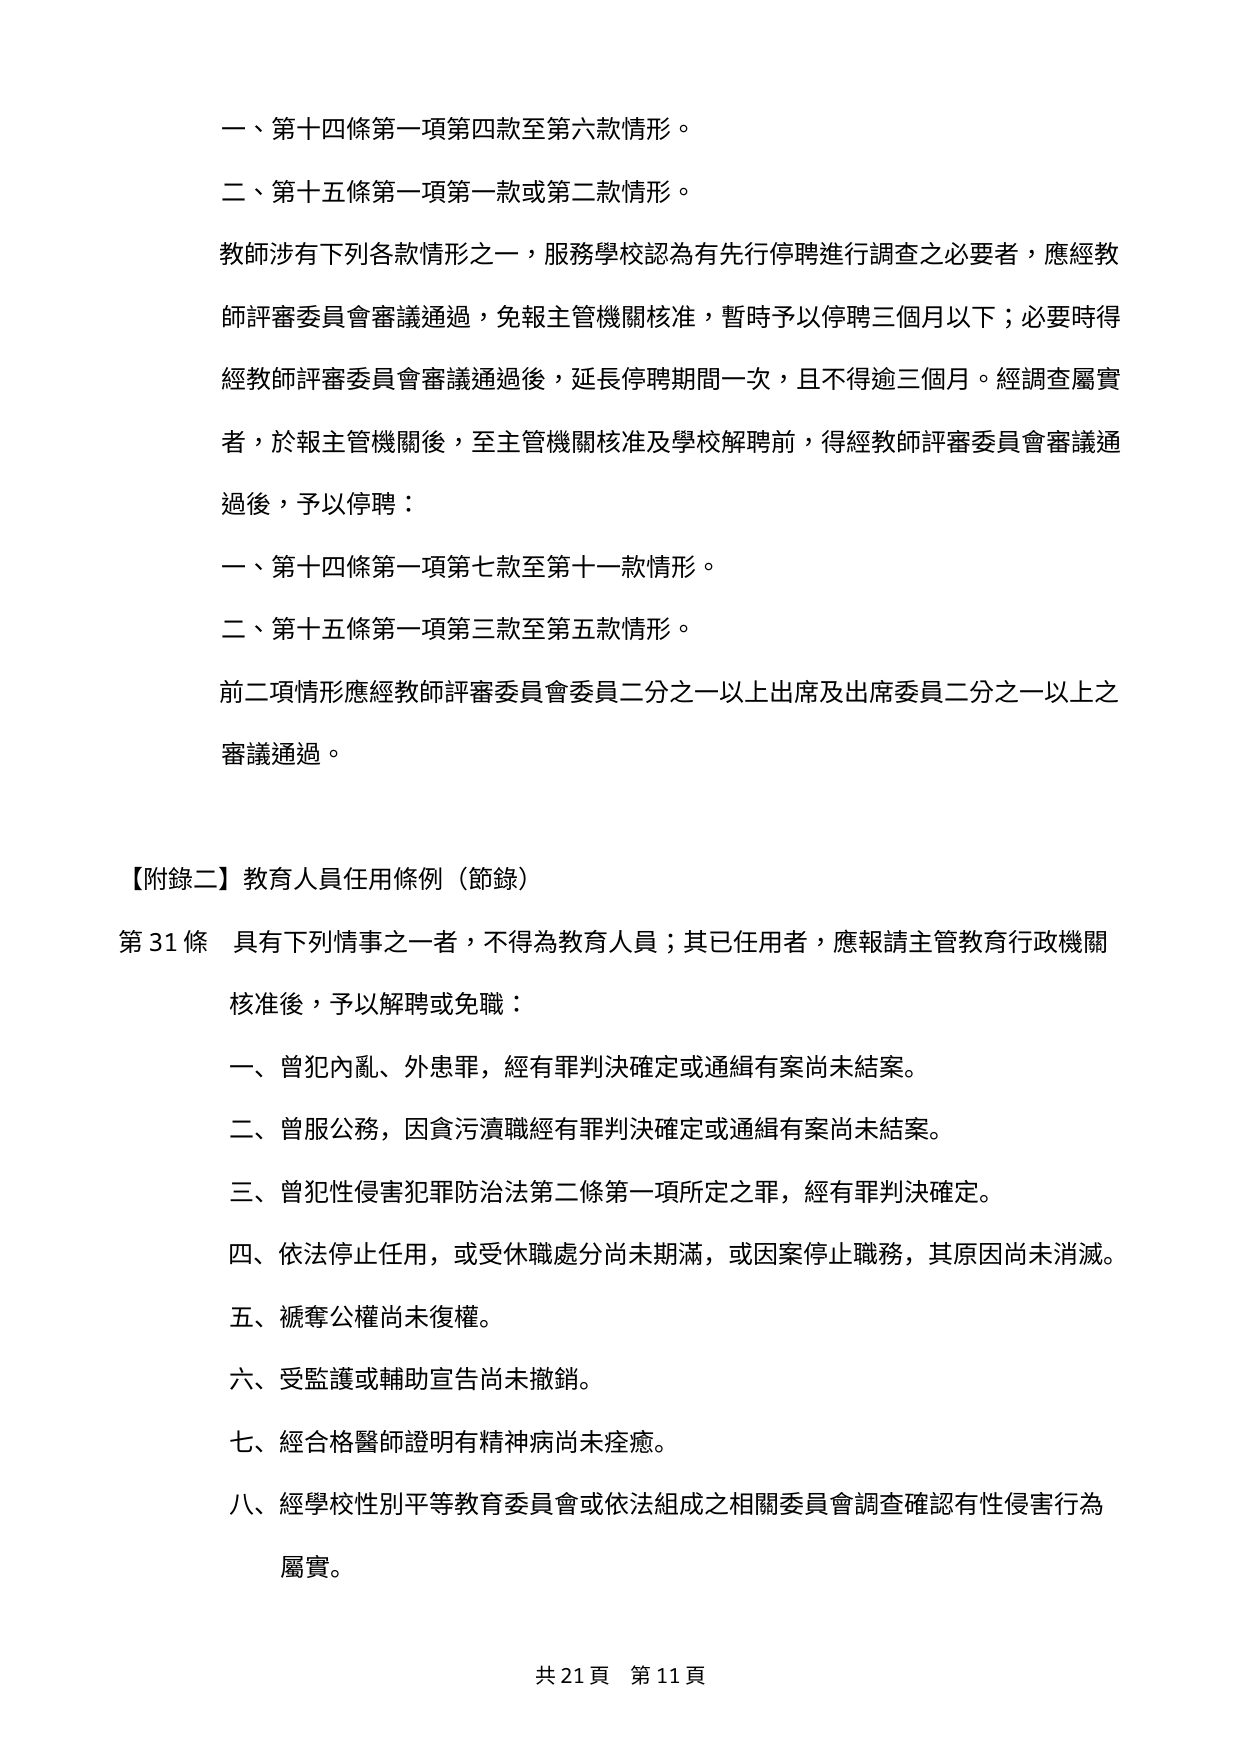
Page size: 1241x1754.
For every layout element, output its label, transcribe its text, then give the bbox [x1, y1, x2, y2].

text 三、曾犯性侵害犯罪防治法第二條第一項所定之罪，經有罪判決確定。 [118, 1148, 1122, 1211]
text 教師涉有下列各款情形之一，服務學校認為有先行停聘進行調查之必要者，應經教師評審委員會審議通過，免報主管機關核准，暫時予以停聘三個月以下；必要時得經教師評審委員會審議通過後，延長停聘期間一次，且不得逾三個月。經調查屬實者，於報主管機關後，至主管機關核准及學校解聘前，得經教師評審委員會審議通過後，予以停聘： [219, 211, 1122, 523]
text 一、第十四條第一項第七款至第十一款情形。 [118, 523, 1122, 586]
text 前二項情形應經教師評審委員會委員二分之一以上出席及出席委員二分之一以上之審議通過。 [219, 648, 1122, 773]
text 四、依法停止任用，或受休職處分尚未期滿，或因案停止職務，其原因尚未消滅。 [229, 1211, 1122, 1273]
text 二、曾服公務，因貪污瀆職經有罪判決確定或通緝有案尚未結案。 [118, 1086, 1122, 1148]
text 八、經學校性別平等教育委員會或依法組成之相關委員會調查確認有性侵害行為 屬實。 [229, 1461, 1122, 1586]
text 一、曾犯內亂、外患罪，經有罪判決確定或通緝有案尚未結案。 [118, 1023, 1122, 1086]
text 二、第十五條第一項第三款至第五款情形。 [118, 586, 1122, 648]
text 七、經合格醫師證明有精神病尚未痊癒。 [118, 1398, 1122, 1461]
text 二、第十五條第一項第一款或第二款情形。 [118, 148, 1122, 211]
text 【附錄二】教育人員任用條例（節錄） [118, 836, 1122, 898]
text 五、褫奪公權尚未復權。 [118, 1273, 1122, 1336]
text 一、第十四條第一項第四款至第六款情形。 [118, 86, 1122, 148]
text 第31條 具有下列情事之一者，不得為教育人員；其已任用者，應報請主管教育行政機關核准後，予以解聘或免職： [118, 898, 1122, 1023]
text 六、受監護或輔助宣告尚未撤銷。 [118, 1336, 1122, 1398]
